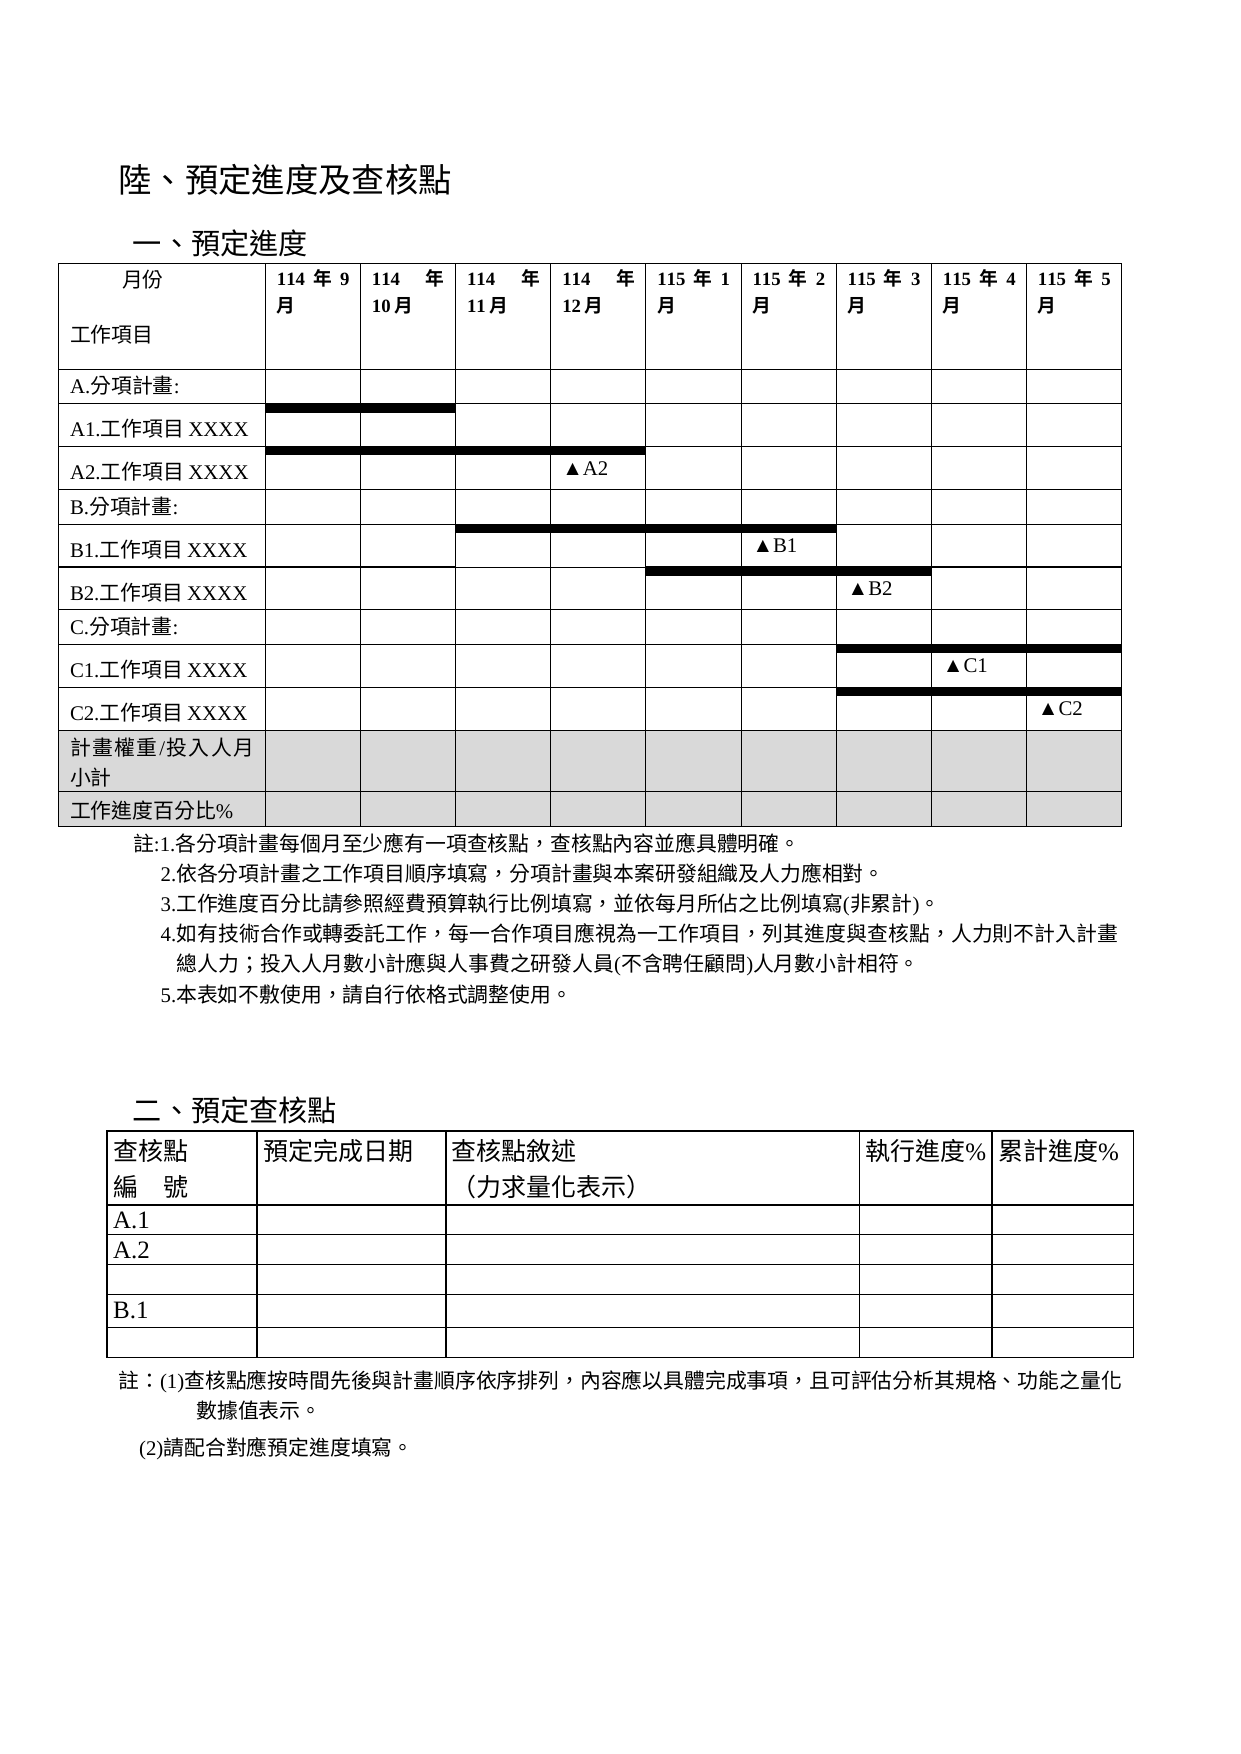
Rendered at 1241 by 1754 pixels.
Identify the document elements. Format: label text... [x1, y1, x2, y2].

table_cell [932, 404, 1026, 446]
table_cell [932, 447, 1026, 489]
text 一、預定進度 [118, 221, 1122, 263]
table_cell [361, 568, 455, 609]
table_cell [993, 1206, 1133, 1234]
table_cell A2.工作項目XXXX [59, 447, 265, 489]
table_cell [742, 645, 836, 687]
table_cell [646, 792, 741, 826]
table_header 115年4月 [932, 264, 1026, 368]
table_header 114年11月 [456, 264, 550, 368]
table_cell B1.工作項目XXXX [59, 525, 265, 566]
table_cell [108, 1265, 256, 1294]
table_cell [447, 1235, 859, 1264]
table_cell [1027, 731, 1121, 791]
table_cell [860, 1295, 991, 1327]
table_cell [837, 610, 931, 644]
table_cell [932, 490, 1026, 523]
table_cell [551, 792, 645, 826]
table_cell 計畫權重/投入人月 小計 [59, 731, 265, 791]
table_header 114年9月 [266, 264, 360, 368]
table_cell [860, 1328, 991, 1357]
table_cell [993, 1265, 1133, 1294]
table_header 115年5月 [1027, 264, 1121, 368]
table_cell [266, 370, 360, 403]
table_cell [266, 688, 360, 730]
table_cell [646, 610, 741, 644]
table_cell [932, 568, 1026, 609]
text 4.如有技術合作或轉委託工作，每一合作項目應視為一工作項目，列其進度與查核點，人力則不計入計畫總人力；投入人月數小計應與人事費之研發人員(不含聘任顧問)人月數小計相符。 [160, 917, 1122, 978]
table_cell A.分項計畫: [59, 370, 265, 403]
table_cell [447, 1295, 859, 1327]
table_cell [266, 792, 360, 826]
table_cell [646, 533, 741, 566]
table_cell [266, 525, 360, 566]
text 二、預定查核點 [118, 1088, 1122, 1130]
table_cell [456, 568, 550, 609]
table_cell [456, 688, 550, 730]
table_cell [551, 370, 645, 403]
table_cell [646, 731, 741, 791]
table_cell [837, 370, 931, 403]
table_cell [646, 576, 741, 609]
table_cell [456, 645, 550, 687]
table_cell [742, 447, 836, 489]
table_cell [456, 533, 550, 566]
table_cell ▲B1 [742, 533, 836, 566]
table_cell [361, 792, 455, 826]
table_cell [266, 731, 360, 791]
table_cell [837, 525, 931, 566]
table_cell [1027, 525, 1121, 566]
table_cell [447, 1328, 859, 1357]
table_cell [447, 1265, 859, 1294]
table_cell [266, 490, 360, 523]
table_header 115年3月 [837, 264, 931, 368]
text 2.依各分項計畫之工作項目順序填寫，分項計畫與本案研發組織及人力應相對。 [160, 857, 1122, 887]
table_cell [361, 731, 455, 791]
text 5.本表如不敷使用，請自行依格式調整使用。 [160, 978, 1122, 1008]
table_cell [932, 370, 1026, 403]
table_cell [646, 645, 741, 687]
table_cell [361, 490, 455, 523]
table_cell [993, 1328, 1133, 1357]
table_cell [551, 645, 645, 687]
table_cell [1027, 792, 1121, 826]
table_cell [456, 370, 550, 403]
table_cell [551, 610, 645, 644]
table_cell [456, 404, 550, 446]
table_cell [742, 792, 836, 826]
table_cell [993, 1295, 1133, 1327]
table_cell [932, 610, 1026, 644]
table_cell [361, 645, 455, 687]
table_header 115年1月 [646, 264, 741, 368]
table_cell [266, 645, 360, 687]
table_cell [456, 610, 550, 644]
table_cell [837, 490, 931, 523]
table_cell [1027, 610, 1121, 644]
table_cell [742, 731, 836, 791]
table_cell [1027, 447, 1121, 489]
table_cell C2.工作項目XXXX [59, 688, 265, 730]
table_cell ▲B2 [837, 576, 931, 609]
table_cell [551, 688, 645, 730]
table_cell [1027, 490, 1121, 523]
table_header 累計進度% [993, 1132, 1133, 1204]
table_cell [108, 1328, 256, 1357]
table_cell C1.工作項目XXXX [59, 645, 265, 687]
table_cell [932, 525, 1026, 566]
table_cell [456, 455, 550, 489]
table_cell A.1 [108, 1206, 256, 1234]
table_header 月份 工作項目 [59, 264, 265, 368]
table_cell ▲C1 [932, 653, 1026, 687]
table_cell [742, 370, 836, 403]
table_cell [932, 731, 1026, 791]
table_cell [258, 1328, 445, 1357]
table_cell ▲C2 [1027, 696, 1121, 730]
table_cell ▲A2 [551, 455, 645, 489]
table_cell [361, 610, 455, 644]
table_cell [258, 1265, 445, 1294]
table_cell [1027, 404, 1121, 446]
table_cell [993, 1235, 1133, 1264]
text 陸、預定進度及查核點 [118, 154, 1122, 202]
table_cell [932, 792, 1026, 826]
table_cell [646, 490, 741, 523]
table_header 執行進度% [860, 1132, 991, 1204]
table_cell [551, 404, 645, 446]
table_cell 工作進度百分比% [59, 792, 265, 826]
table_cell [266, 413, 360, 446]
table_cell [742, 490, 836, 523]
table_cell [742, 576, 836, 609]
text 註：(1)查核點應按時間先後與計畫順序依序排列，內容應以具體完成事項，且可評估分析其規格、功能之量化數據值表示。 [118, 1364, 1122, 1425]
table_cell [551, 533, 645, 566]
table_cell [258, 1235, 445, 1264]
text 註:1.各分項計畫每個月至少應有一項查核點，查核點內容並應具體明確。 [118, 827, 1122, 857]
table_cell [361, 413, 455, 446]
table_cell [932, 696, 1026, 730]
text 3.工作進度百分比請參照經費預算執行比例填寫，並依每月所佔之比例填寫(非累計)。 [160, 887, 1122, 917]
table_cell [742, 610, 836, 644]
table_header 查核點敘述 （力求量化表示） [447, 1132, 859, 1204]
table_cell [742, 404, 836, 446]
table_cell [646, 404, 741, 446]
table_cell [266, 610, 360, 644]
table_cell [456, 792, 550, 826]
table_cell [1027, 653, 1121, 687]
table_cell [551, 731, 645, 791]
table_cell B.分項計畫: [59, 490, 265, 523]
table_header 114年12月 [551, 264, 645, 368]
table_cell [837, 653, 931, 687]
text (2)請配合對應預定進度填寫。 [118, 1431, 1122, 1461]
table_header 114年10月 [361, 264, 455, 368]
table_cell [258, 1206, 445, 1234]
table_cell [837, 404, 931, 446]
table_header 預定完成日期 [258, 1132, 445, 1204]
table_header 查核點 編 號 [108, 1132, 256, 1204]
table_cell [266, 455, 360, 489]
table_cell [860, 1235, 991, 1264]
table_cell [837, 696, 931, 730]
table_cell [456, 490, 550, 523]
table_cell [361, 525, 455, 566]
table_cell [646, 447, 741, 489]
table_cell [646, 688, 741, 730]
table_cell B2.工作項目XXXX [59, 568, 265, 609]
table_cell C.分項計畫: [59, 610, 265, 644]
table_cell [361, 455, 455, 489]
table_cell [258, 1295, 445, 1327]
table_cell [447, 1206, 859, 1234]
table_cell [551, 490, 645, 523]
table_cell [361, 370, 455, 403]
table_cell [646, 370, 741, 403]
table_cell [456, 731, 550, 791]
table_cell [266, 568, 360, 609]
table_cell [551, 568, 645, 609]
table_cell [837, 792, 931, 826]
table_cell A.2 [108, 1235, 256, 1264]
table_cell [1027, 568, 1121, 609]
table_cell [837, 731, 931, 791]
table_cell A1.工作項目XXXX [59, 404, 265, 446]
table_cell [860, 1265, 991, 1294]
table_header 115年2月 [742, 264, 836, 368]
table_cell [1027, 370, 1121, 403]
table_cell [742, 688, 836, 730]
table_cell [837, 447, 931, 489]
table_cell [361, 688, 455, 730]
table_cell B.1 [108, 1295, 256, 1327]
table_cell [860, 1206, 991, 1234]
